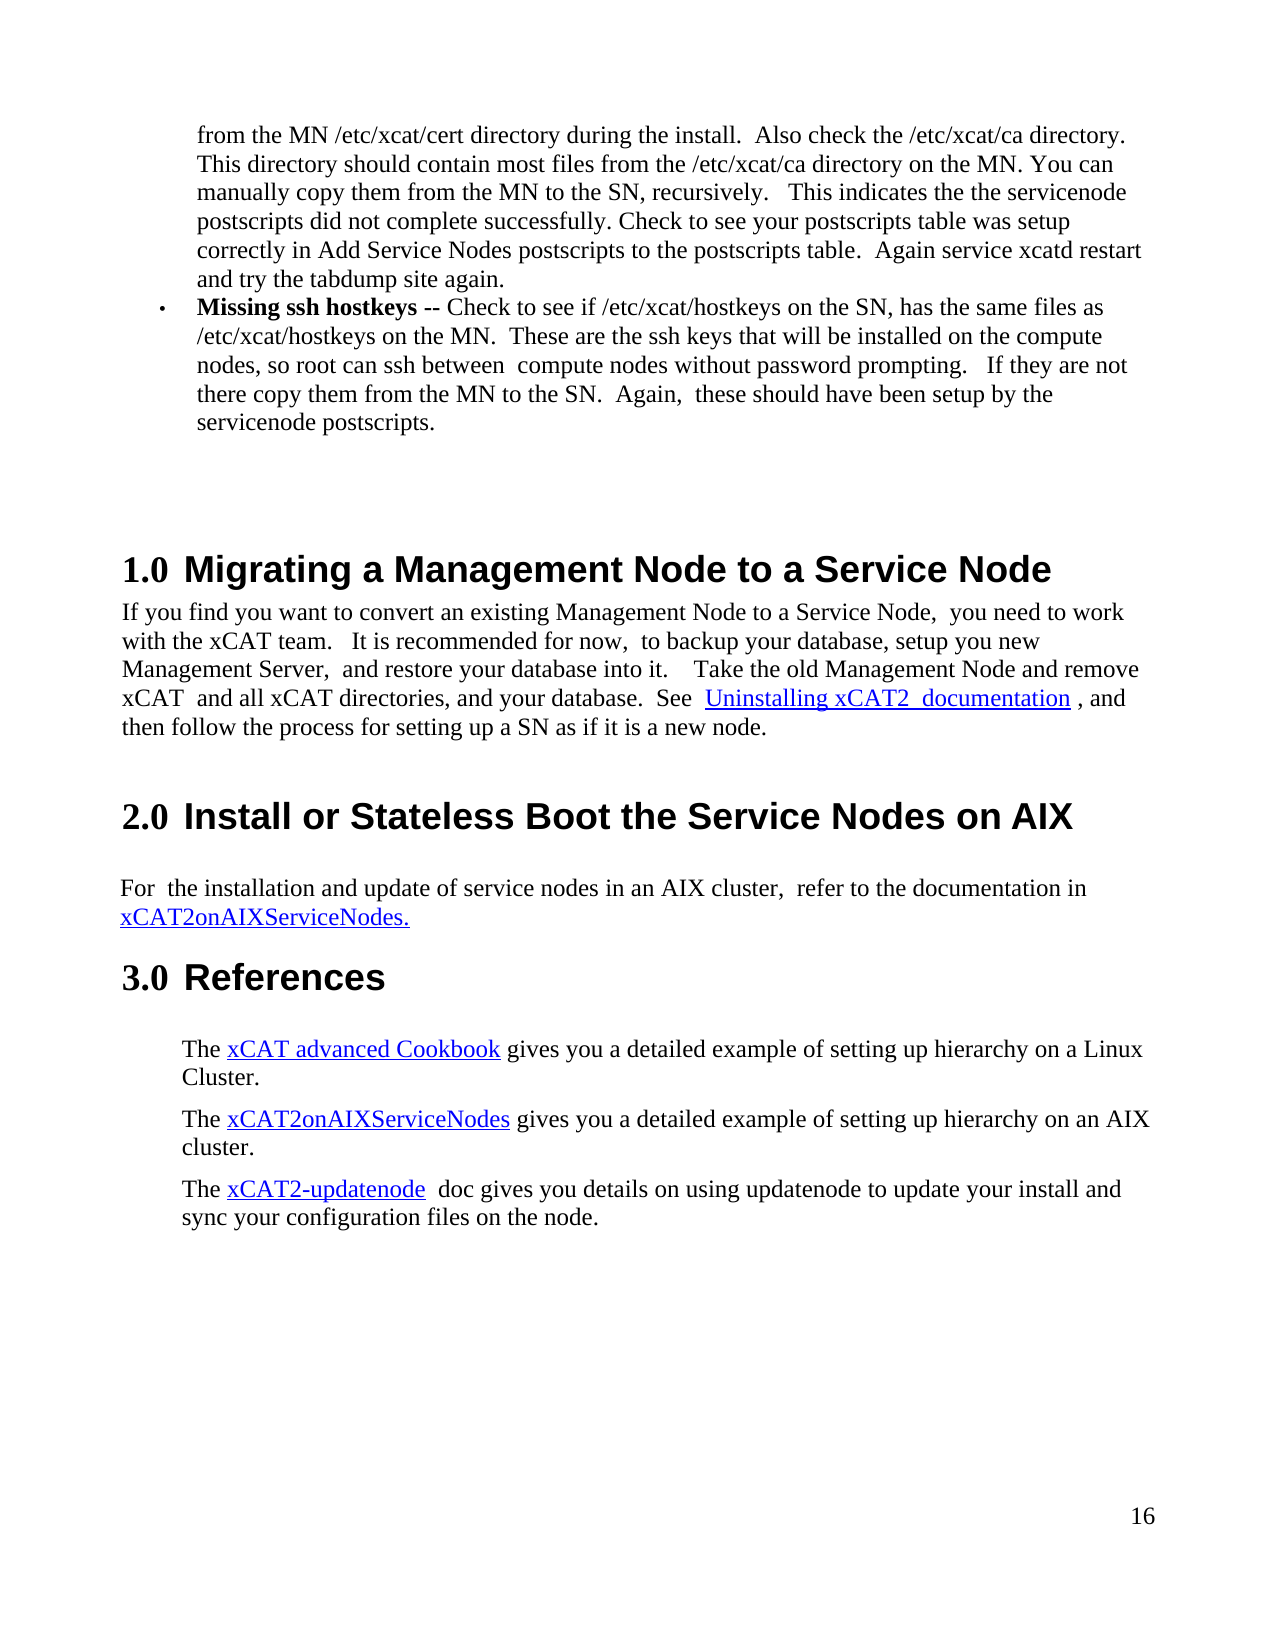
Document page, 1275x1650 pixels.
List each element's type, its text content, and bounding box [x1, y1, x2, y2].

list from the MN /etc/xcat/cert directory during the install. Also check the /etc/xcat/ca directory. This directory should contain most files from the /etc/xcat/ca directory on the MN. You can manually copy them from the MN to the SN, recursively. This indicates the the servicenode postscripts did not complete successfully. Check to see your postscripts table was setup correctly in Add Service Nodes postscripts to the postscripts table. Again service xcatd restart and try the tabdump site again. [159, 120, 1155, 292]
text If you find you want to convert an existing Management Node to a Service Node, you need to work with the xCAT team. It is recommended for now, to backup your database, setup you new Management Server, and restore your database into it. Take the old Management Node and remove xCAT and all xCAT directories, and your database. See Uninstalling xCAT2 documentation , and then follow the process for setting up a SN as if it is a new node. [122, 597, 1155, 741]
subtitle Install or Stateless Boot the Service Nodes on AIX [122, 794, 1155, 838]
subtitle Migrating a Management Node to a Service Node [122, 547, 1155, 591]
list The xCAT2onAIXServiceNodes gives you a detailed example of setting up hierarchy on an AIX cluster. [122, 1104, 1155, 1161]
list The xCAT advanced Cookbook gives you a detailed example of setting up hierarchy on a Linux Cluster. [122, 1034, 1155, 1091]
list Missing ssh hostkeys -- Check to see if /etc/xcat/hostkeys on the SN, has the same files as /etc/xcat/hostkeys on the MN. These are the ssh keys that will be installed on the compute nodes, so root can ssh between compute nodes without password prompting. If they are not there copy them from the MN to the SN. Again, these should have been setup by the servicenode postscripts. [159, 292, 1155, 436]
text For the installation and update of service nodes in an AIX cluster, refer to the documentation in xCAT2onAIXServiceNodes. [120, 873, 1155, 930]
list The xCAT2-updatenode doc gives you details on using updatenode to update your install and sync your configuration files on the node. [122, 1174, 1155, 1231]
subtitle References [122, 955, 1155, 999]
